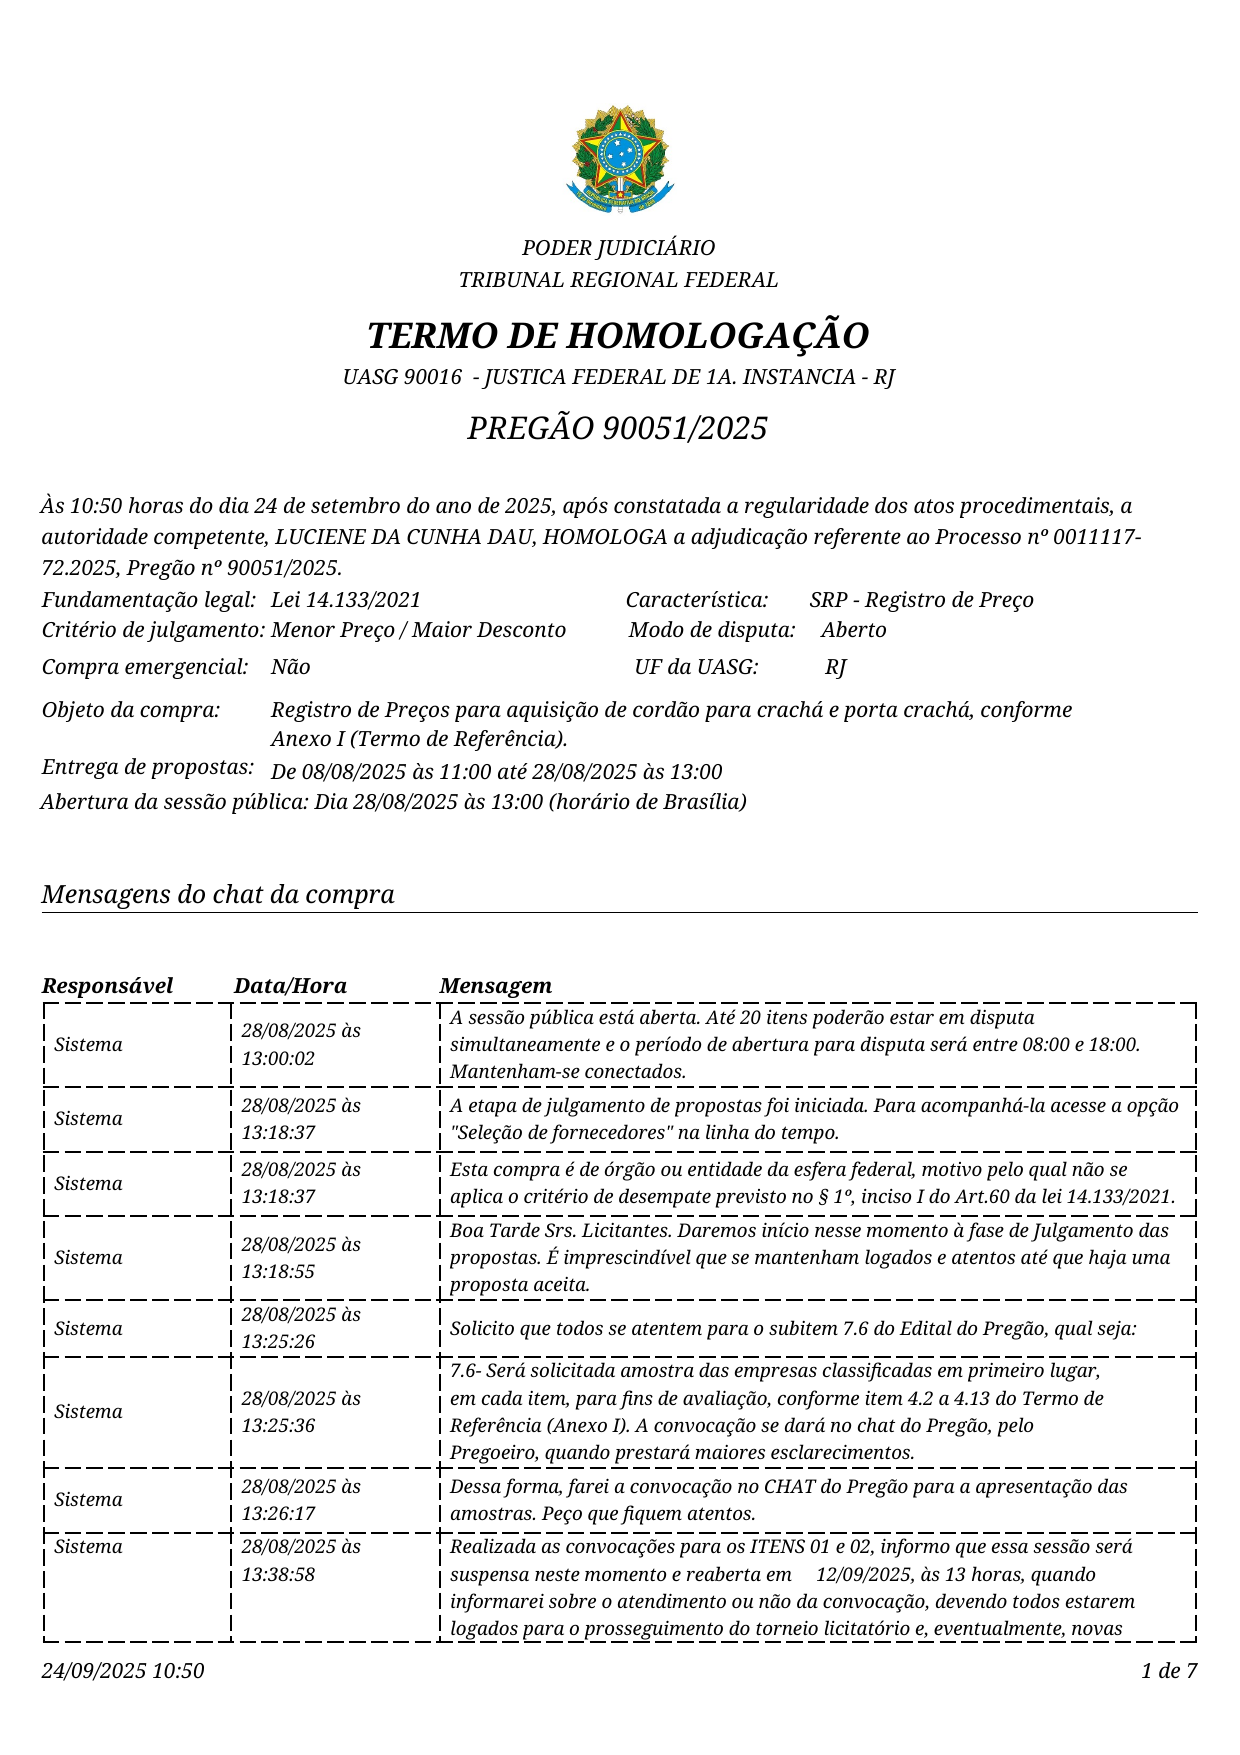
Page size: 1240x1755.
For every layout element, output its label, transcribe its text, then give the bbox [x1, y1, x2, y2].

subtitle TERMO DE HOMOLOGAÇÃO [42, 311, 1198, 359]
text TRIBUNAL REGIONAL FEDERAL [42, 265, 1198, 293]
table_cell Sistema [44, 1215, 231, 1299]
text UASG 90016 - JUSTICA FEDERAL DE 1A. INSTANCIA - RJ [42, 362, 1198, 391]
table_cell Esta compra é de órgão ou entidade da esfera federal, motivo pelo qual não se aplica o critério de desempate previsto no § 1º, inciso I do Art.60 da lei 14.133/2021. [440, 1151, 1196, 1215]
text Às 10:50 horas do dia 24 de setembro do ano de 2025, após constatada a regularidade dos atos procedimentais, a autoridade competente, LUCIENE DA CUNHA DAU, HOMOLOGA a adjudicação referente ao Processo nº 0011117-72.2025, Pregão nº 90051/2025. [40, 491, 1200, 582]
table_cell 28/08/2025 às 13:26:17 [231, 1467, 439, 1532]
table_header 28/08/2025 às 13:00:02 [231, 1002, 439, 1086]
table_cell 28/08/2025 às 13:18:55 [231, 1215, 439, 1299]
table_cell Sistema [44, 1356, 231, 1467]
table_cell Boa Tarde Srs. Licitantes. Daremos início nesse momento à fase de Julgamento das propostas. É imprescindível que se mantenham logados e atentos até que haja uma proposta aceita. [440, 1215, 1196, 1299]
table_cell Sistema [44, 1467, 231, 1532]
table_cell 28/08/2025 às 13:18:37 [231, 1151, 439, 1215]
table_cell 28/08/2025 às 13:38:58 [231, 1532, 439, 1641]
table_cell Não UF da UASG: RJ Registro de Preços para aquisição de cordão para crachá e porta crachá, conforme Anexo I (Termo de Referência). De 08/08/2025 às 11:00 até 28/08/2025 às 13:00 [271, 653, 1107, 787]
subtitle PREGÃO 90051/2025 [42, 406, 1198, 449]
subtitle Mensagens do chat da compra [41, 876, 1200, 910]
text Abertura da sessão pública: Dia 28/08/2025 às 13:00 (horário de Brasília) [40, 787, 1200, 816]
table_cell Dessa forma, farei a convocação no CHAT do Pregão para a apresentação das amostras. Peço que fiquem atentos. [440, 1467, 1196, 1532]
table_header Fundamentação legal: [42, 585, 271, 615]
table_cell A etapa de julgamento de propostas foi iniciada. Para acompanhá-la acesse a opção "Seleção de fornecedores" na linha do tempo. [440, 1086, 1196, 1151]
table_cell Compra emergencial: Objeto da compra: Entrega de propostas: [42, 653, 271, 787]
table_cell Critério de julgamento: [42, 615, 271, 652]
table_header Sistema [44, 1002, 231, 1086]
table_cell Sistema [44, 1532, 231, 1641]
table_header A sessão pública está aberta. Até 20 itens poderão estar em disputa simultaneamente e o período de abertura para disputa será entre 08:00 e 18:00. Mantenham-se conectados. [440, 1002, 1196, 1086]
table_cell 28/08/2025 às 13:25:36 [231, 1356, 439, 1467]
table_cell Solicito que todos se atentem para o subitem 7.6 do Edital do Pregão, qual seja: [440, 1299, 1196, 1356]
table_header Lei 14.133/2021 Característica: SRP - Registro de Preço [271, 585, 1107, 615]
text PODER JUDICIÁRIO [42, 233, 1198, 261]
table_cell Sistema [44, 1086, 231, 1151]
table_cell Realizada as convocações para os ITENS 01 e 02, informo que essa sessão será suspensa neste momento e reaberta em 12/09/2025, às 13 horas, quando informarei sobre o atendimento ou não da convocação, devendo todos estarem logados para o prosseguimento do torneio licitatório e, eventualmente, novas [440, 1532, 1196, 1641]
table_cell 28/08/2025 às 13:18:37 [231, 1086, 439, 1151]
table_cell Sistema [44, 1299, 231, 1356]
table_cell Menor Preço / Maior Desconto Modo de disputa: Aberto [271, 615, 1107, 652]
text Responsável Data/Hora Mensagem [42, 971, 1200, 1000]
table_cell 7.6- Será solicitada amostra das empresas classificadas em primeiro lugar, em cada item, para fins de avaliação, conforme item 4.2 a 4.13 do Termo de Referência (Anexo I). A convocação se dará no chat do Pregão, pelo Pregoeiro, quando prestará maiores esclarecimentos. [440, 1356, 1196, 1467]
table_cell 28/08/2025 às 13:25:26 [231, 1299, 439, 1356]
table_cell Sistema [44, 1151, 231, 1215]
